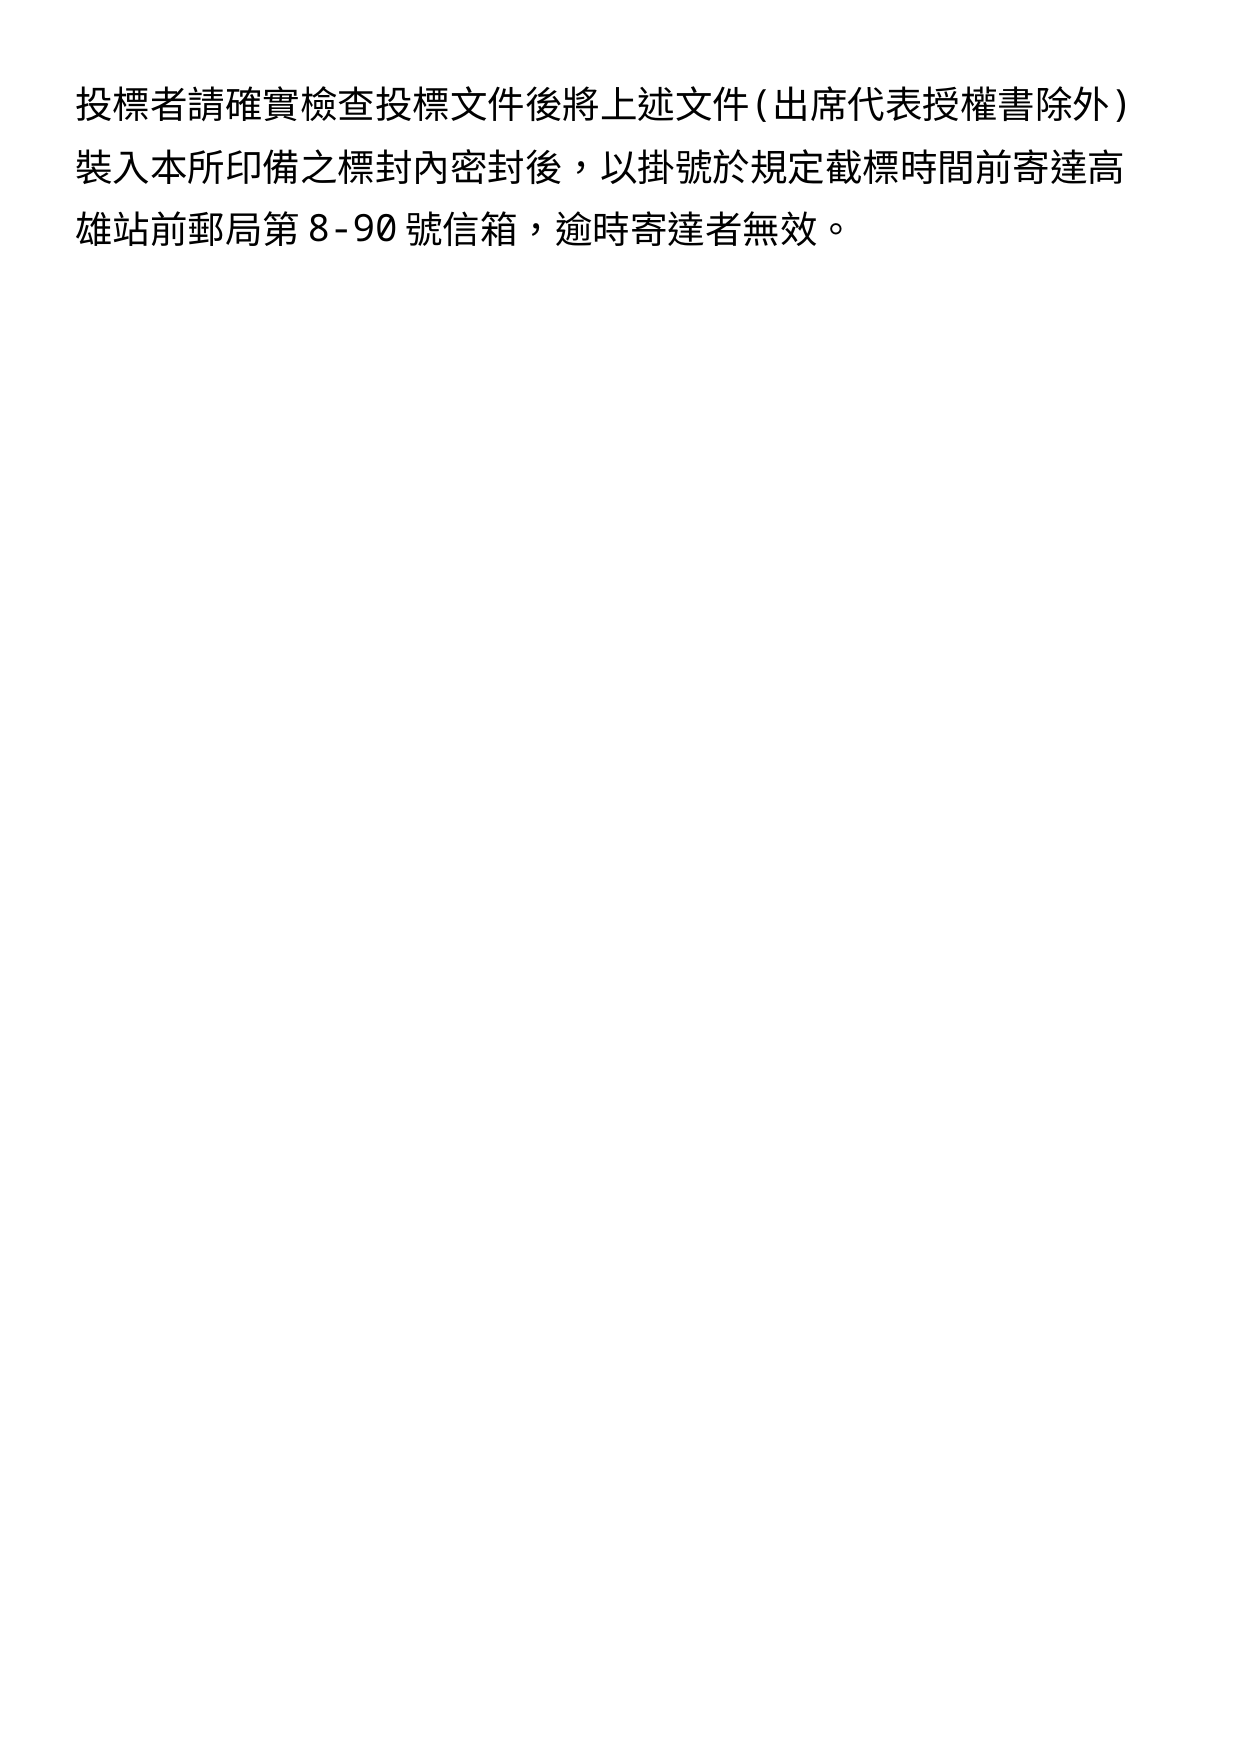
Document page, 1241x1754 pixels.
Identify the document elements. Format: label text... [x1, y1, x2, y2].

text 投標者請確實檢查投標文件後將上述文件(出席代表授權書除外)裝入本所印備之標封內密封後，以掛號於規定截標時間前寄達高雄站前郵局第8-90號信箱，逾時寄達者無效。 [75, 61, 1152, 248]
